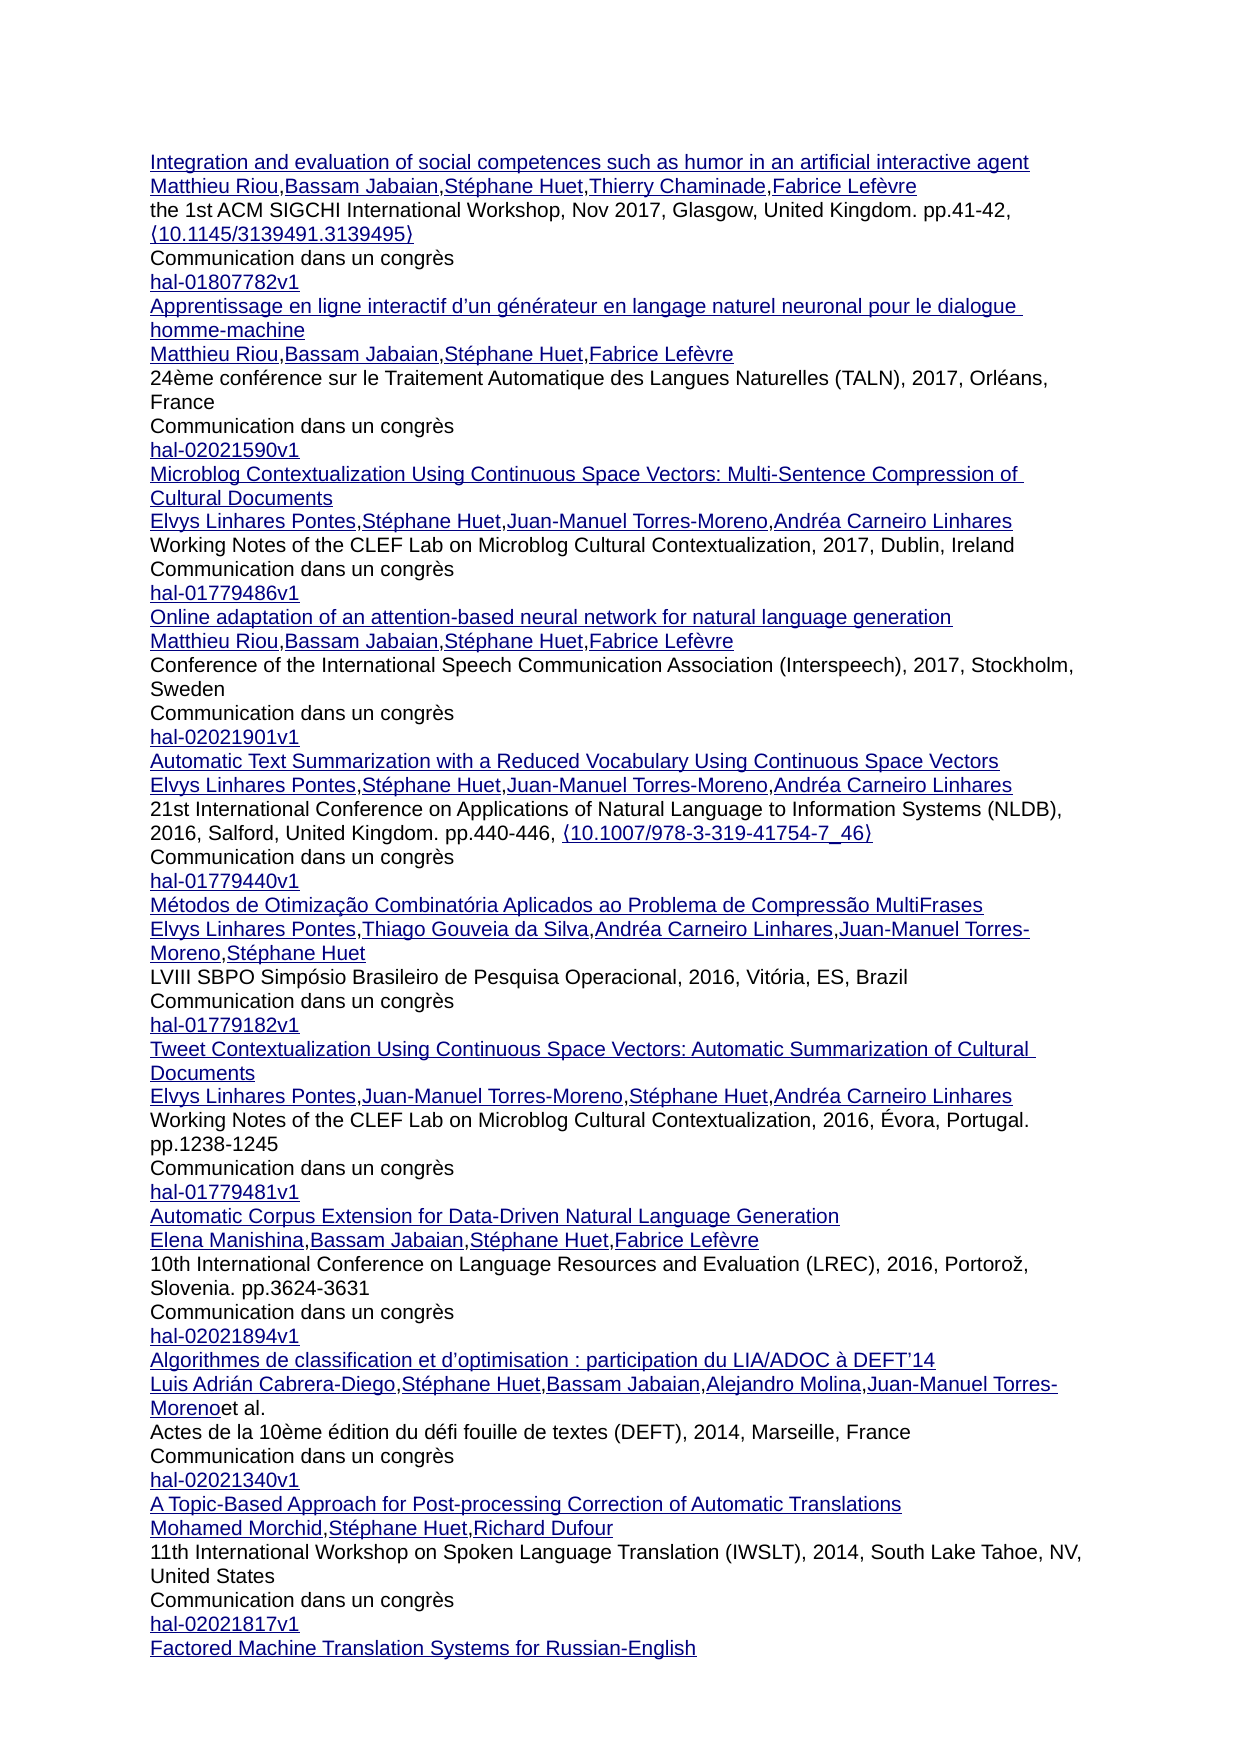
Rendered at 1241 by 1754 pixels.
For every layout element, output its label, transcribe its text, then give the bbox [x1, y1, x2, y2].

table_cell Apprentissage en ligne interactif d’un générateur en langage naturel neuronal pour le dialogue homme-machine Matthieu Riou,Bassam Jabaian,Stéphane Huet,Fabrice Lefèvre 24ème conférence sur le Traitement Automatique des Langues Naturelles (TALN), 2017, Orléans, France Communication dans un congrès hal-02021590v1 [150, 294, 1090, 461]
table_cell Factored Machine Translation Systems for Russian-English [150, 1635, 1090, 1659]
table_cell Métodos de Otimização Combinatória Aplicados ao Problema de Compressão MultiFrases Elvys Linhares Pontes,Thiago Gouveia da Silva,Andréa Carneiro Linhares,Juan-Manuel Torres-Moreno,Stéphane Huet LVIII SBPO Simpósio Brasileiro de Pesquisa Operacional, 2016, Vitória, ES, Brazil Communication dans un congrès hal-01779182v1 [150, 893, 1090, 1036]
table_cell Integration and evaluation of social competences such as humor in an artificial interactive agent Matthieu Riou,Bassam Jabaian,Stéphane Huet,Thierry Chaminade,Fabrice Lefèvre the 1st ACM SIGCHI International Workshop, Nov 2017, Glasgow, United Kingdom. pp.41-42, ⟨10.1145/3139491.3139495⟩ Communication dans un congrès hal-01807782v1 [150, 150, 1090, 294]
table_cell Microblog Contextualization Using Continuous Space Vectors: Multi-Sentence Compression of Cultural Documents Elvys Linhares Pontes,Stéphane Huet,Juan-Manuel Torres-Moreno,Andréa Carneiro Linhares Working Notes of the CLEF Lab on Microblog Cultural Contextualization, 2017, Dublin, Ireland Communication dans un congrès hal-01779486v1 [150, 461, 1090, 605]
table_cell Tweet Contextualization Using Continuous Space Vectors: Automatic Summarization of Cultural Documents Elvys Linhares Pontes,Juan-Manuel Torres-Moreno,Stéphane Huet,Andréa Carneiro Linhares Working Notes of the CLEF Lab on Microblog Cultural Contextualization, 2016, Évora, Portugal. pp.1238-1245 Communication dans un congrès hal-01779481v1 [150, 1036, 1090, 1204]
table_cell Online adaptation of an attention-based neural network for natural language generation Matthieu Riou,Bassam Jabaian,Stéphane Huet,Fabrice Lefèvre Conference of the International Speech Communication Association (Interspeech), 2017, Stockholm, Sweden Communication dans un congrès hal-02021901v1 [150, 605, 1090, 749]
table_cell A Topic-Based Approach for Post-processing Correction of Automatic Translations Mohamed Morchid,Stéphane Huet,Richard Dufour 11th International Workshop on Spoken Language Translation (IWSLT), 2014, South Lake Tahoe, NV, United States Communication dans un congrès hal-02021817v1 [150, 1492, 1090, 1635]
table_cell Algorithmes de classification et d’optimisation : participation du LIA/ADOC à DEFT’14 Luis Adrián Cabrera-Diego,Stéphane Huet,Bassam Jabaian,Alejandro Molina,Juan-Manuel Torres-Morenoet al. Actes de la 10ème édition du défi fouille de textes (DEFT), 2014, Marseille, France Communication dans un congrès hal-02021340v1 [150, 1348, 1090, 1492]
table_cell Automatic Text Summarization with a Reduced Vocabulary Using Continuous Space Vectors Elvys Linhares Pontes,Stéphane Huet,Juan-Manuel Torres-Moreno,Andréa Carneiro Linhares 21st International Conference on Applications of Natural Language to Information Systems (NLDB), 2016, Salford, United Kingdom. pp.440-446, ⟨10.1007/978-3-319-41754-7_46⟩ Communication dans un congrès hal-01779440v1 [150, 749, 1090, 893]
table_cell Automatic Corpus Extension for Data-Driven Natural Language Generation Elena Manishina,Bassam Jabaian,Stéphane Huet,Fabrice Lefèvre 10th International Conference on Language Resources and Evaluation (LREC), 2016, Portorož, Slovenia. pp.3624-3631 Communication dans un congrès hal-02021894v1 [150, 1204, 1090, 1348]
